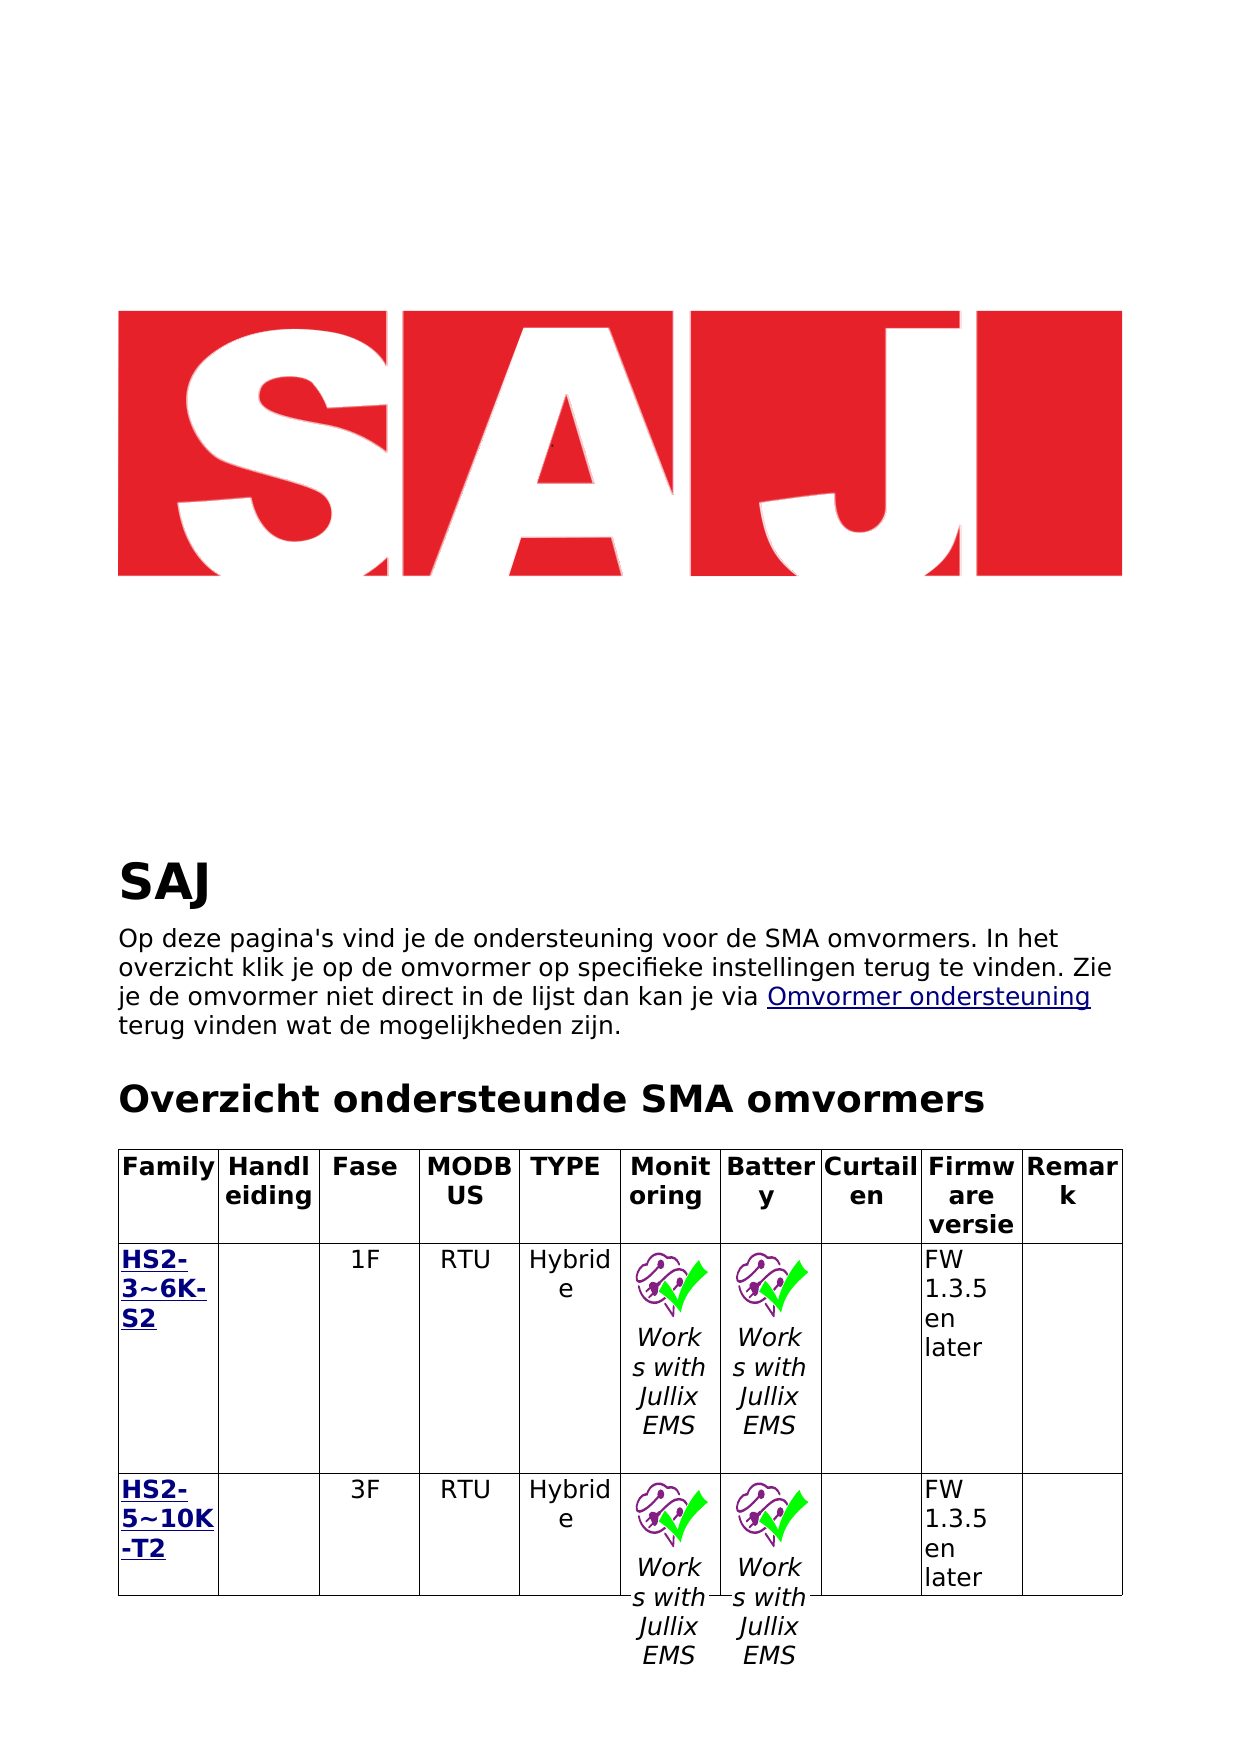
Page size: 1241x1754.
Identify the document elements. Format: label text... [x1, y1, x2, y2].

table_header Monitoring [621, 1150, 720, 1242]
table_header Battery [721, 1150, 821, 1242]
table_header MODBUS [420, 1150, 519, 1242]
table_cell [1023, 1244, 1122, 1472]
table_cell HS2-5~10K-T2 [119, 1474, 218, 1595]
table_cell Hybride [520, 1474, 620, 1595]
table_header Remark [1023, 1150, 1122, 1242]
table_header Firmware versie [922, 1150, 1022, 1242]
text Op deze pagina's vind je de ondersteuning voor de SMA omvormers. In het overzicht klik je op de omvormer op specifieke instellingen terug te vinden. Zie je de omvormer niet direct in de lijst dan kan je via Omvormer ondersteuning terug vinden wat de mogelijkheden zijn. [118, 924, 1122, 1041]
table_cell 3F [320, 1474, 419, 1595]
table_cell [822, 1474, 921, 1595]
table_cell [822, 1244, 921, 1472]
table_cell Hybride [520, 1244, 620, 1472]
table_header Family [119, 1150, 218, 1242]
table_header Fase [320, 1150, 419, 1242]
table_cell RTU [420, 1474, 519, 1595]
table_cell [621, 1244, 720, 1472]
table_cell [721, 1244, 821, 1472]
table_cell [219, 1474, 319, 1595]
table_cell RTU [420, 1244, 519, 1472]
table_cell [1023, 1474, 1122, 1595]
subtitle Overzicht ondersteunde SMA omvormers [118, 1078, 1122, 1122]
table_header Handleiding [219, 1150, 319, 1242]
table_cell [219, 1244, 319, 1472]
subtitle SAJ [118, 853, 1122, 911]
table_cell 1F [320, 1244, 419, 1472]
table_cell FW 1.3.5 en later [922, 1474, 1022, 1595]
table_cell [621, 1474, 720, 1670]
table_cell [721, 1474, 821, 1670]
table_header Curtailen [822, 1150, 921, 1242]
table_header TYPE [520, 1150, 620, 1242]
table_cell HS2-3~6K-S2 [119, 1244, 218, 1472]
picture [118, 118, 1123, 787]
table_cell FW 1.3.5 en later [922, 1244, 1022, 1472]
